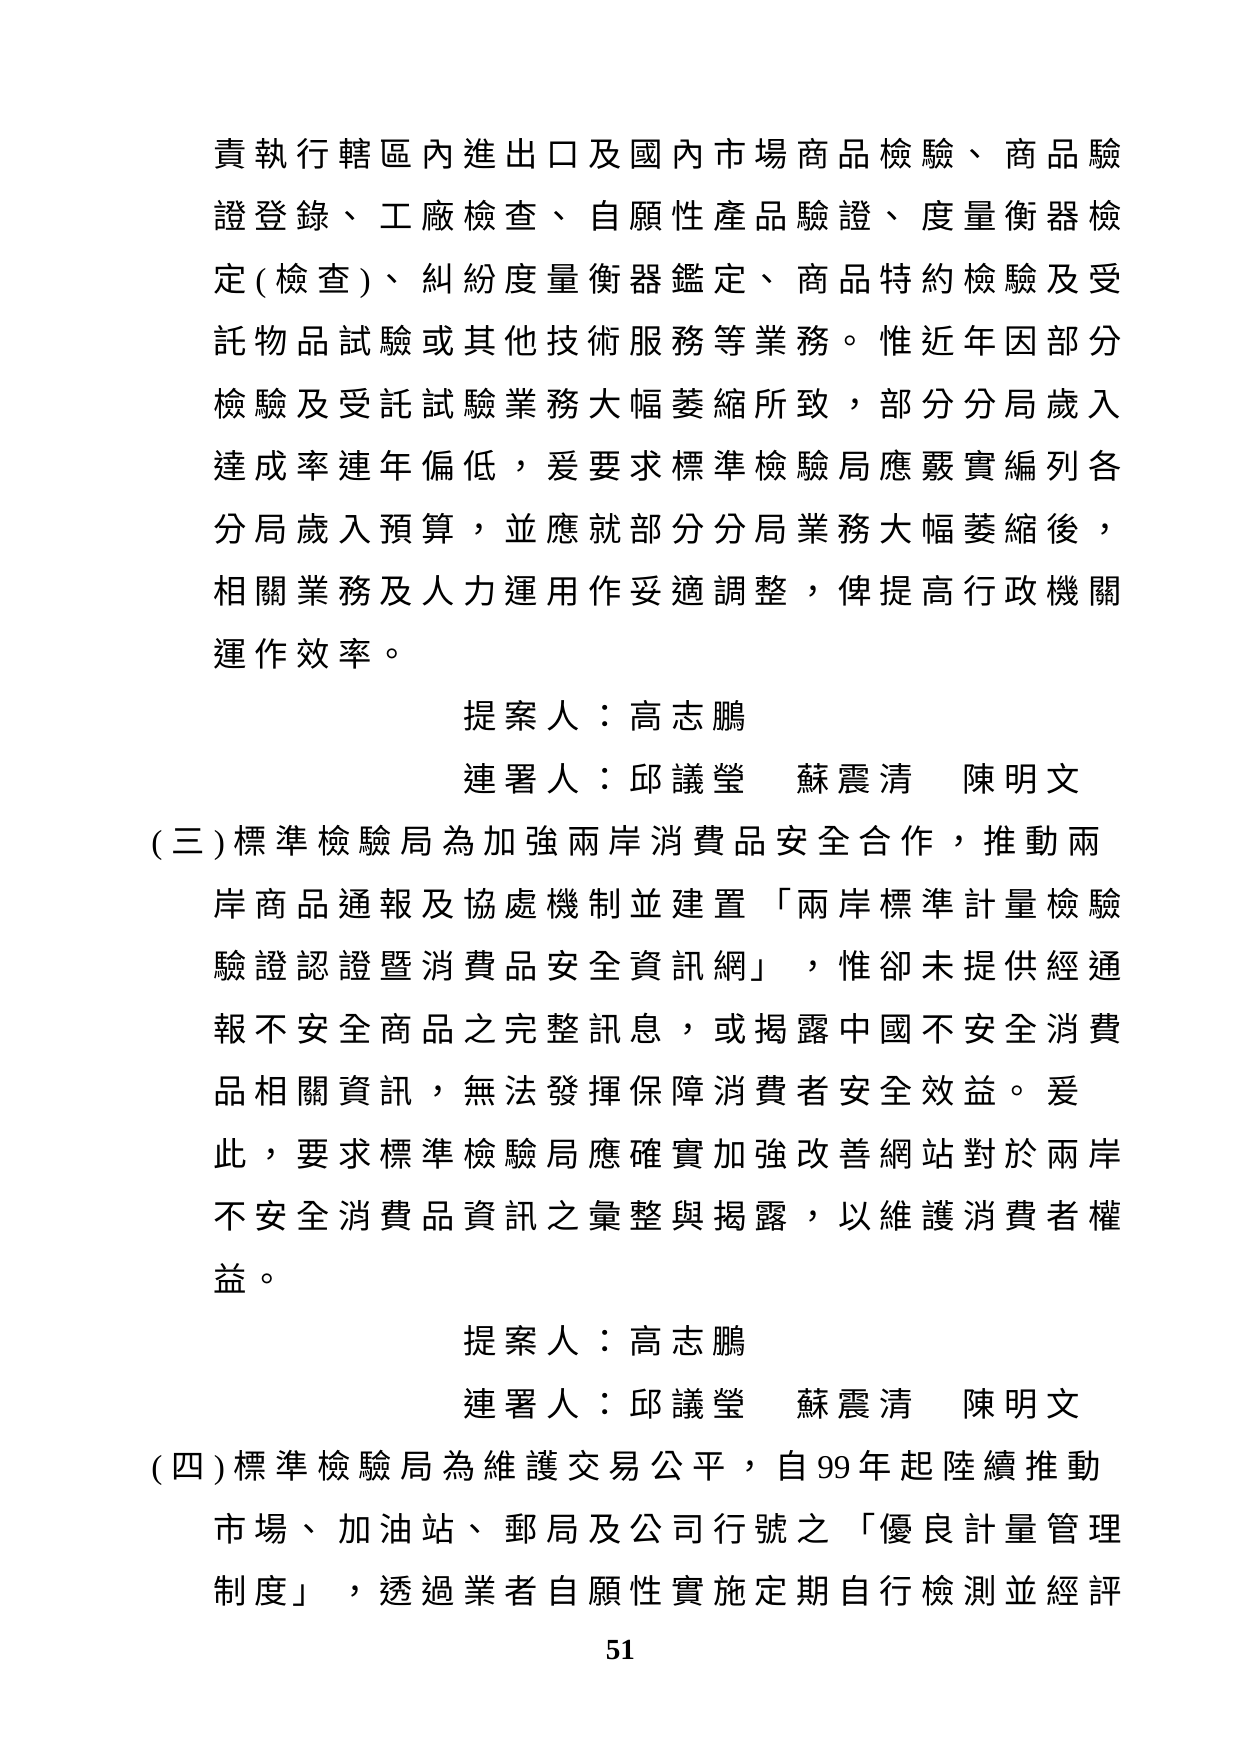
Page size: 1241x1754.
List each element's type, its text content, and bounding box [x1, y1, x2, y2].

text 提案人：高志鵬 [451, 1298, 1105, 1360]
text 提案人：高志鵬 [451, 673, 1105, 735]
text 連署人：邱議瑩 蘇震清 陳明文 [451, 735, 1105, 798]
text 責執行轄區內進出口及國內市場商品檢驗、商品驗證登錄、工廠檢查、自願性產品驗證、度量衡器檢定(檢查)、糾紛度量衡器鑑定、商品特約檢驗及受託物品試驗或其他技術服務等業務。惟近年因部分檢驗及受託試驗業務大幅萎縮所致，部分分局歲入達成率連年偏低，爰要求標準檢驗局應覈實編列各分局歲入預算，並應就部分分局業務大幅萎縮後，相關業務及人力運用作妥適調整，俾提高行政機關運作效率。 [139, 110, 1136, 673]
text (三)標準檢驗局為加強兩岸消費品安全合作，推動兩岸商品通報及協處機制並建置「兩岸標準計量檢驗驗證認證暨消費品安全資訊網」，惟卻未提供經通報不安全商品之完整訊息，或揭露中國不安全消費品相關資訊，無法發揮保障消費者安全效益。爰此，要求標準檢驗局應確實加強改善網站對於兩岸不安全消費品資訊之彙整與揭露，以維護消費者權益。 [139, 798, 1136, 1298]
text 連署人：邱議瑩 蘇震清 陳明文 [451, 1360, 1105, 1423]
text (四)標準檢驗局為維護交易公平，自99年起陸續推動市場、加油站、郵局及公司行號之「優良計量管理制度」，透過業者自願性實施定期自行檢測並經評 [139, 1423, 1136, 1610]
